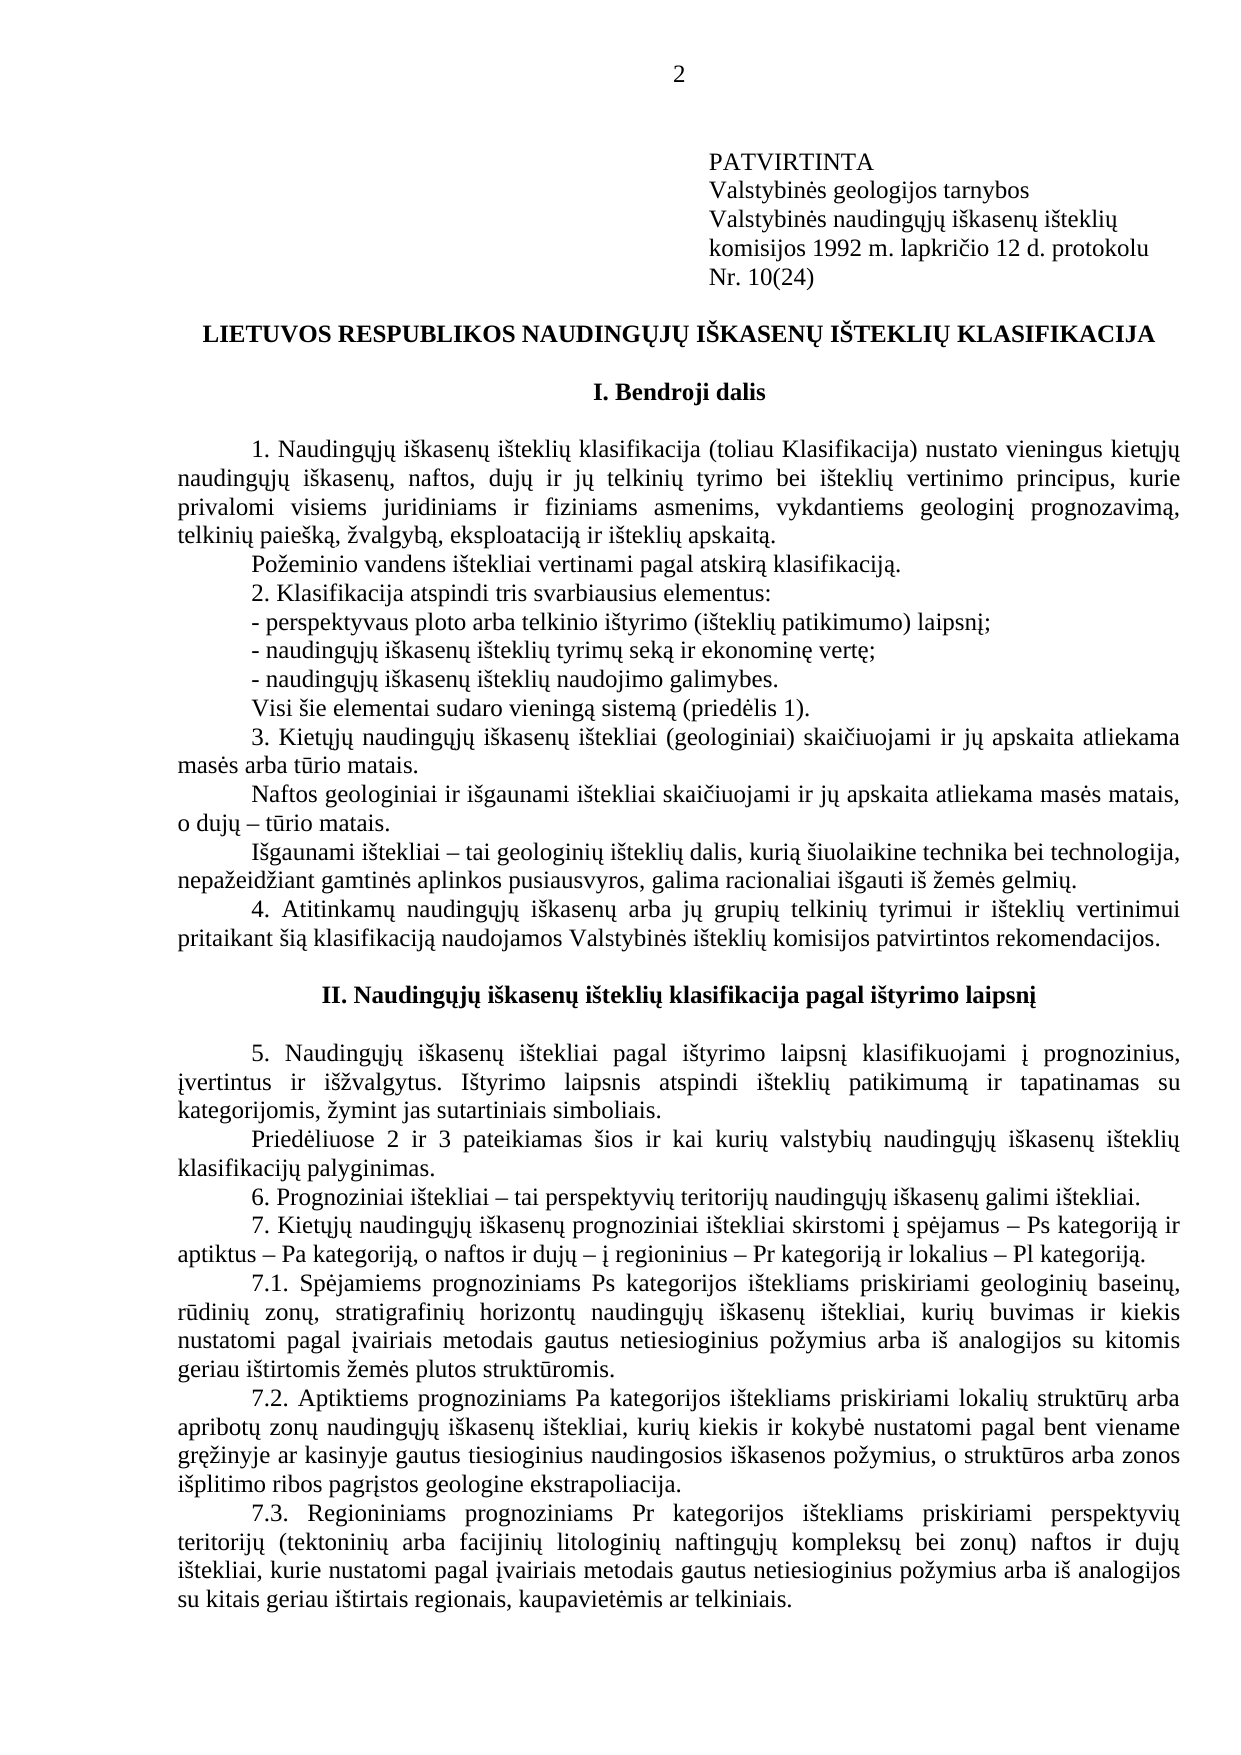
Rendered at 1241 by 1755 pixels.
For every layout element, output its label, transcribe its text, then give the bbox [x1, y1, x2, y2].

text 4. Atitinkamų naudingųjų iškasenų arba jų grupių telkinių tyrimui ir išteklių vertinimui pritaikant šią klasifikaciją naudojamos Valstybinės išteklių komisijos patvirtintos rekomendacijos. [177, 894, 1181, 952]
text 2. Klasifikacija atspindi tris svarbiausius elementus: [177, 578, 1181, 607]
text - naudingųjų iškasenų išteklių tyrimų seką ir ekonominę vertę; [177, 636, 1181, 664]
text Visi šie elementai sudaro vieningą sistemą (priedėlis 1). [177, 693, 1181, 722]
text 7. Kietųjų naudingųjų iškasenų prognoziniai ištekliai skirstomi į spėjamus – Ps kategoriją ir aptiktus – Pa kategoriją, o naftos ir dujų – į regioninius – Pr kategoriją ir lokalius – Pl kategoriją. [177, 1211, 1181, 1268]
text Nr. 10(24) [177, 262, 1181, 291]
text Požeminio vandens ištekliai vertinami pagal atskirą klasifikaciją. [177, 549, 1181, 578]
text 7.3. Regioniniams prognoziniams Pr kategorijos ištekliams priskiriami perspektyvių teritorijų (tektoninių arba facijinių litologinių naftingųjų kompleksų bei zonų) naftos ir dujų ištekliai, kurie nustatomi pagal įvairiais metodais gautus netiesioginius požymius arba iš analogijos su kitais geriau ištirtais regionais, kaupavietėmis ar telkiniais. [177, 1498, 1181, 1613]
text Priedėliuose 2 ir 3 pateikiamas šios ir kai kurių valstybių naudingųjų iškasenų išteklių klasifikacijų palyginimas. [177, 1124, 1181, 1182]
text 5. Naudingųjų iškasenų ištekliai pagal ištyrimo laipsnį klasifikuojami į prognozinius, įvertintus ir išžvalgytus. Ištyrimo laipsnis atspindi išteklių patikimumą ir tapatinamas su kategorijomis, žymint jas sutartiniais simboliais. [177, 1038, 1181, 1124]
text 7.2. Aptiktiems prognoziniams Pa kategorijos ištekliams priskiriami lokalių struktūrų arba apribotų zonų naudingųjų iškasenų ištekliai, kurių kiekis ir kokybė nustatomi pagal bent viename gręžinyje ar kasinyje gautus tiesioginius naudingosios iškasenos požymius, o struktūros arba zonos išplitimo ribos pagrįstos geologine ekstrapoliacija. [177, 1383, 1181, 1498]
text 3. Kietųjų naudingųjų iškasenų ištekliai (geologiniai) skaičiuojami ir jų apskaita atliekama masės arba tūrio matais. [177, 722, 1181, 779]
text II. Naudingųjų iškasenų išteklių klasifikacija pagal ištyrimo laipsnį [177, 981, 1181, 1009]
text Išgaunami ištekliai – tai geologinių išteklių dalis, kurią šiuolaikine technika bei technologija, nepažeidžiant gamtinės aplinkos pusiausvyros, galima racionaliai išgauti iš žemės gelmių. [177, 837, 1181, 894]
text LIETUVOS RESPUBLIKOS NAUDINGŲJŲ IŠKASENŲ IŠTEKLIŲ KLASIFIKACIJA [177, 319, 1181, 348]
text Valstybinės naudingųjų iškasenų išteklių [177, 204, 1181, 233]
text 7.1. Spėjamiems prognoziniams Ps kategorijos ištekliams priskiriami geologinių baseinų, rūdinių zonų, stratigrafinių horizontų naudingųjų iškasenų ištekliai, kurių buvimas ir kiekis nustatomi pagal įvairiais metodais gautus netiesioginius požymius arba iš analogijos su kitomis geriau ištirtomis žemės plutos struktūromis. [177, 1268, 1181, 1383]
text 1. Naudingųjų iškasenų išteklių klasifikacija (toliau Klasifikacija) nustato vieningus kietųjų naudingųjų iškasenų, naftos, dujų ir jų telkinių tyrimo bei išteklių vertinimo principus, kurie privalomi visiems juridiniams ir fiziniams asmenims, vykdantiems geologinį prognozavimą, telkinių paiešką, žvalgybą, eksploataciją ir išteklių apskaitą. [177, 434, 1181, 549]
text I. Bendroji dalis [177, 377, 1181, 406]
text 6. Prognoziniai ištekliai – tai perspektyvių teritorijų naudingųjų iškasenų galimi ištekliai. [177, 1182, 1181, 1211]
text komisijos 1992 m. lapkričio 12 d. protokolu [177, 233, 1181, 262]
text PATVIRTINTA [177, 147, 1181, 176]
text - perspektyvaus ploto arba telkinio ištyrimo (išteklių patikimumo) laipsnį; [177, 607, 1181, 636]
text - naudingųjų iškasenų išteklių naudojimo galimybes. [177, 664, 1181, 693]
text Naftos geologiniai ir išgaunami ištekliai skaičiuojami ir jų apskaita atliekama masės matais, o dujų – tūrio matais. [177, 779, 1181, 837]
text Valstybinės geologijos tarnybos [177, 176, 1181, 204]
